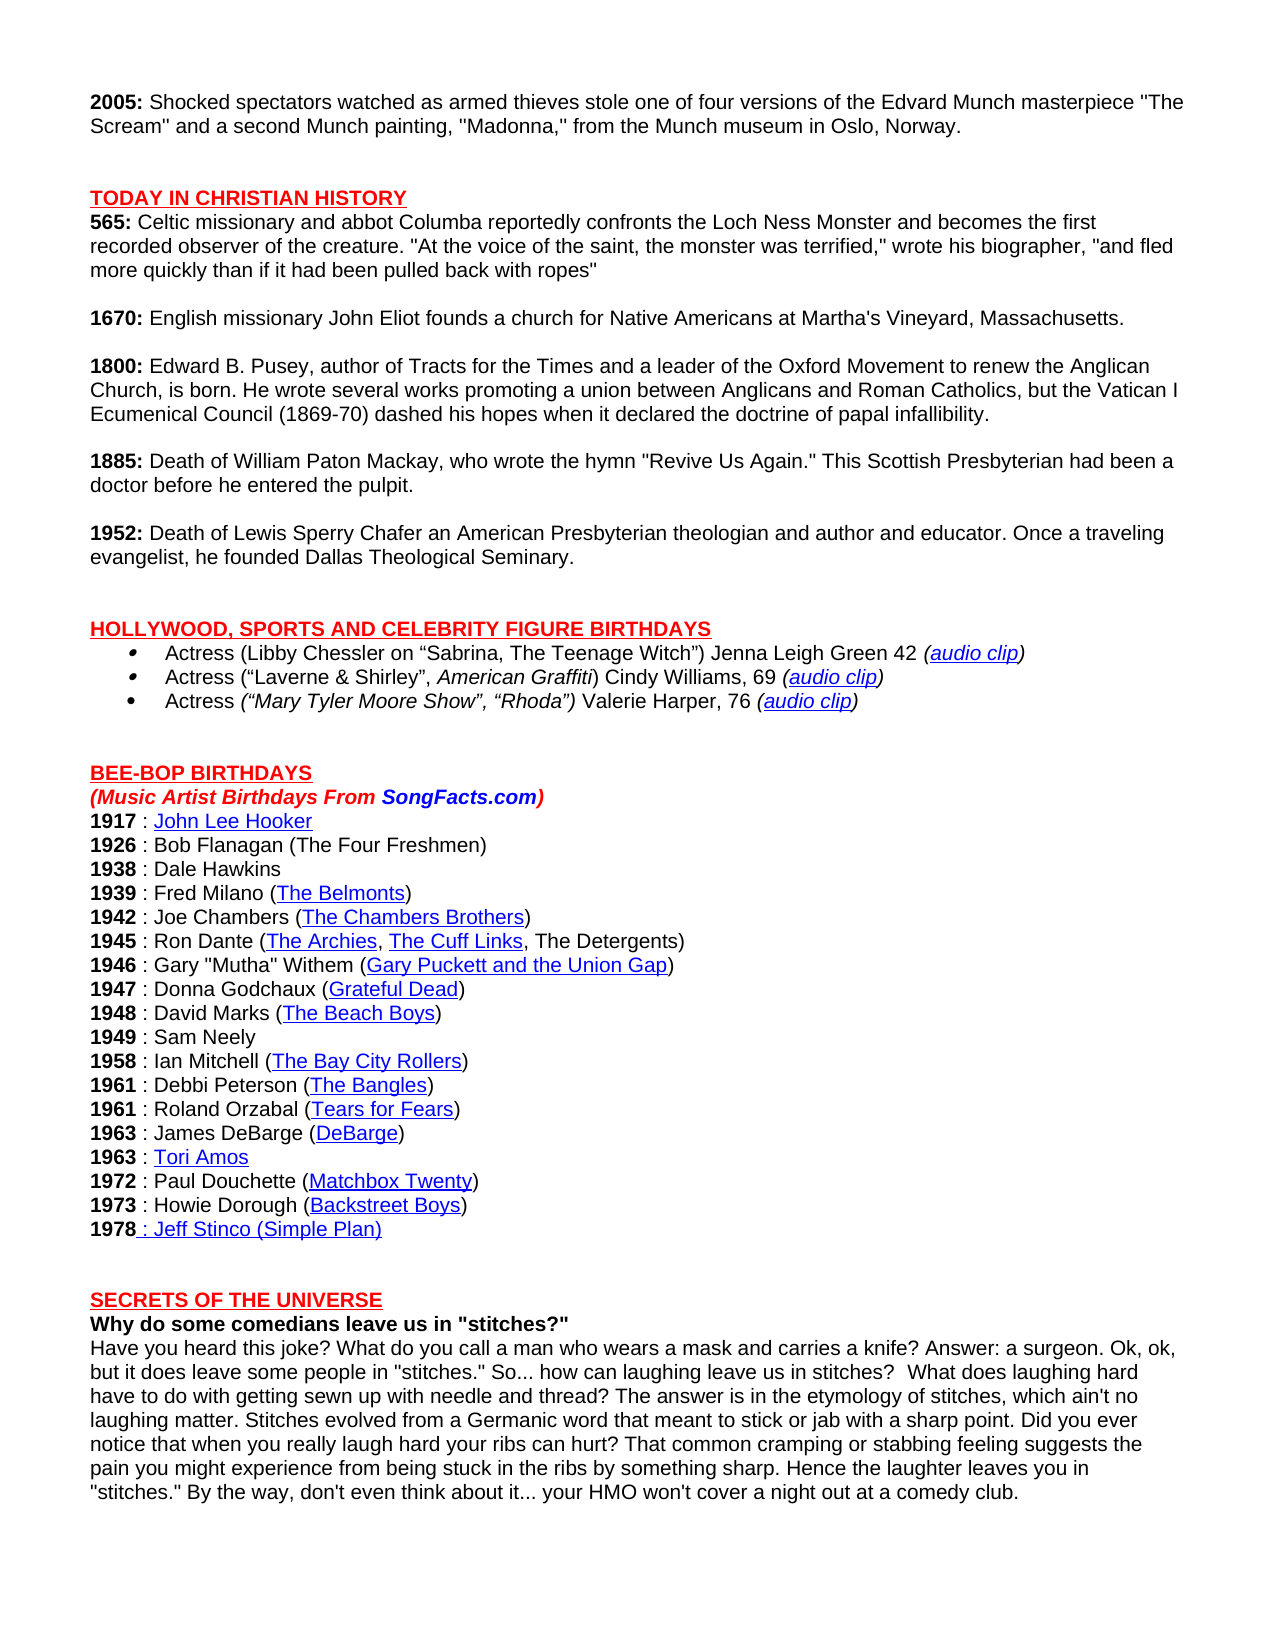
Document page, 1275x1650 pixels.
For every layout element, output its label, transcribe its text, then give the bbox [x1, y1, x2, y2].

list Actress (“Laverne & Shirley”, American Graffiti) Cindy Williams, 69 (audio clip) [127, 665, 1185, 689]
text Why do some comedians leave us in "stitches?" [90, 1312, 1185, 1336]
text 1800: Edward B. Pusey, author of Tracts for the Times and a leader of the Oxford Movement to renew the Anglican Church, is born. He wrote several works promoting a union between Anglicans and Roman Catholics, but the Vatican I Ecumenical Council (1869-70) dashed his hopes when it declared the doctrine of papal infallibility. [90, 353, 1185, 425]
text 565: Celtic missionary and abbot Columba reportedly confronts the Loch Ness Monster and becomes the first recorded observer of the creature. "At the voice of the saint, the monster was terrified," wrote his biographer, "and fled more quickly than if it had been pulled back with ropes" [90, 210, 1185, 282]
text 1963 : Tori Amos [90, 1144, 1185, 1168]
text (Music Artist Birthdays From SongFacts.com) [90, 785, 1185, 809]
text 1917 : John Lee Hooker [90, 809, 1185, 833]
text 1926 : Bob Flanagan (The Four Freshmen) [90, 833, 1185, 857]
text 1952: Death of Lewis Sperry Chafer an American Presbyterian theologian and author and educator. Once a traveling evangelist, he founded Dallas Theological Seminary. [90, 521, 1185, 569]
list Actress (“Mary Tyler Moore Show”, “Rhoda”) Valerie Harper, 76 (audio clip) [127, 689, 1185, 713]
text 1946 : Gary "Mutha" Withem (Gary Puckett and the Union Gap) [90, 953, 1185, 977]
text Have you heard this joke? What do you call a man who wears a mask and carries a knife? Answer: a surgeon. Ok, ok, but it does leave some people in "stitches." So... how can laughing leave us in stitches? What does laughing hard have to do with getting sewn up with needle and thread? The answer is in the etymology of stitches, which ain't no laughing matter. Stitches evolved from a Germanic word that meant to stick or jab with a sharp point. Did you ever notice that when you really laugh hard your ribs can hurt? That common cramping or stabbing feeling suggests the pain you might experience from being stuck in the ribs by something sharp. Hence the laughter leaves you in "stitches." By the way, don't even think about it... your HMO won't cover a night out at a comedy club. [90, 1336, 1185, 1504]
text 1670: English missionary John Eliot founds a church for Native Americans at Martha's Vineyard, Massachusetts. [90, 306, 1185, 329]
text 1938 : Dale Hawkins [90, 857, 1185, 881]
text 1945 : Ron Dante (The Archies, The Cuff Links, The Detergents) [90, 929, 1185, 953]
text 1949 : Sam Neely [90, 1025, 1185, 1049]
text TODAY IN CHRISTIAN HISTORY [90, 186, 1185, 210]
text 1961 : Debbi Peterson (The Bangles) [90, 1073, 1185, 1097]
text 1948 : David Marks (The Beach Boys) [90, 1001, 1185, 1025]
text 1885: Death of William Paton Mackay, who wrote the hymn "Revive Us Again." This Scottish Presbyterian had been a doctor before he entered the pulpit. [90, 449, 1185, 497]
text HOLLYWOOD, SPORTS AND CELEBRITY FIGURE BIRTHDAYS [90, 617, 1185, 641]
text 1978 : Jeff Stinco (Simple Plan) [90, 1216, 1185, 1240]
text 2005: Shocked spectators watched as armed thieves stole one of four versions of the Edvard Munch masterpiece ''The Scream'' and a second Munch painting, ''Madonna,'' from the Munch museum in Oslo, Norway. [90, 90, 1185, 138]
text 1942 : Joe Chambers (The Chambers Brothers) [90, 905, 1185, 929]
text 1973 : Howie Dorough (Backstreet Boys) [90, 1192, 1185, 1216]
text 1961 : Roland Orzabal (Tears for Fears) [90, 1097, 1185, 1121]
list Actress (Libby Chessler on “Sabrina, The Teenage Witch”) Jenna Leigh Green 42 (audio clip) [127, 641, 1185, 665]
text 1963 : James DeBarge (DeBarge) [90, 1121, 1185, 1144]
text 1947 : Donna Godchaux (Grateful Dead) [90, 977, 1185, 1001]
text BEE-BOP BIRTHDAYS [90, 761, 1185, 785]
text 1939 : Fred Milano (The Belmonts) [90, 881, 1185, 905]
text 1972 : Paul Douchette (Matchbox Twenty) [90, 1168, 1185, 1192]
text 1958 : Ian Mitchell (The Bay City Rollers) [90, 1049, 1185, 1073]
text SECRETS OF THE UNIVERSE [90, 1288, 1185, 1312]
